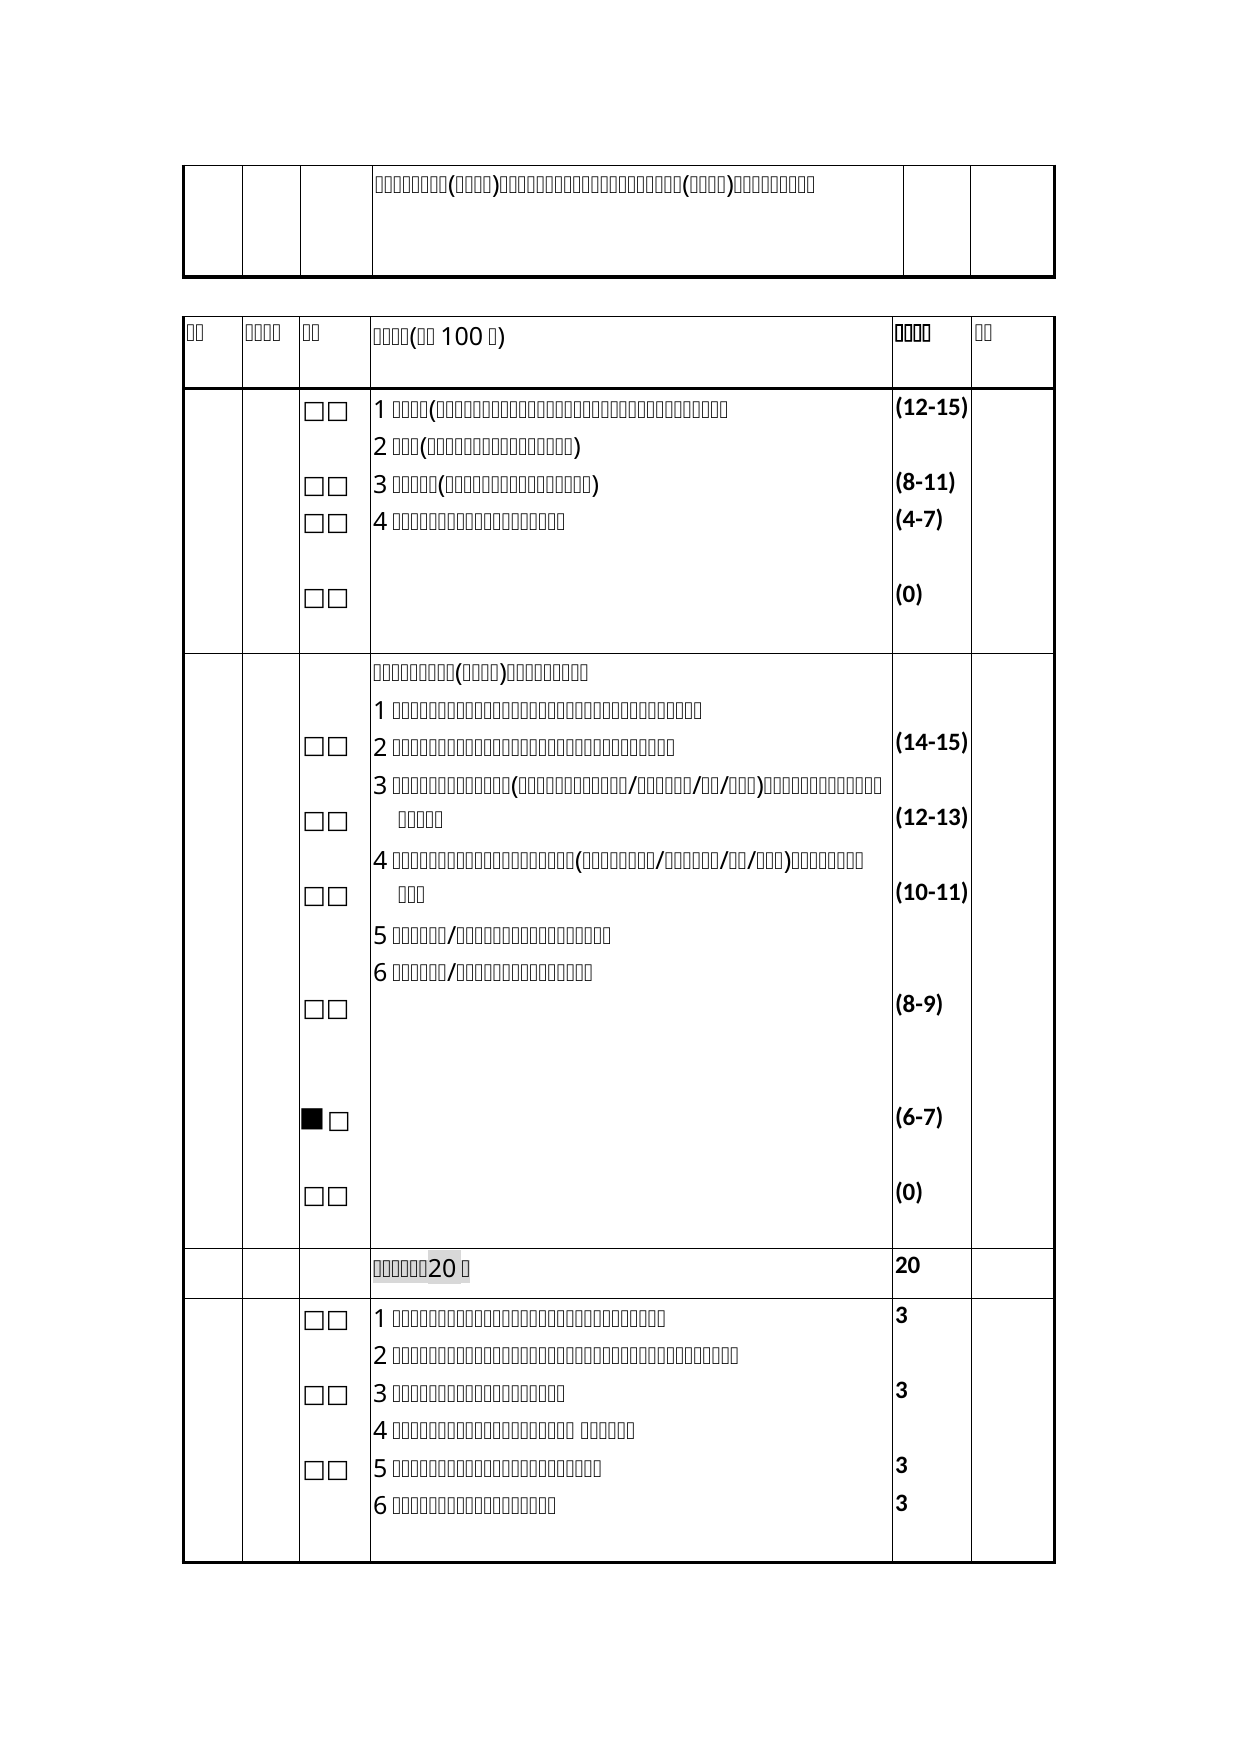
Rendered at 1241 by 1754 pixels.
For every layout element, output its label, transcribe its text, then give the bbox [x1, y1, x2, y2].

table_cell [185, 390, 242, 652]
table_cell [185, 1299, 242, 1561]
table_cell [185, 1249, 242, 1298]
table_cell [301, 166, 372, 275]
table_cell □□ □□ □□ □□ □ □□ [300, 654, 370, 1248]
table_cell [972, 1299, 1053, 1561]
table_cell [243, 654, 299, 1248]
table_cell 甲、業務承辦單位(或承辦人)直接接聽；或經代接電話後轉至業務承辦單位(或承辦人)接聽解說詳細程度： [373, 166, 903, 275]
table_header 分項得分 [243, 317, 299, 387]
table_cell [972, 654, 1053, 1248]
table_cell (12-15) (8-11) (4-7) (0) [893, 390, 971, 652]
table_cell [243, 166, 300, 275]
table_cell [904, 166, 970, 275]
table_header 細項配分 [893, 317, 971, 387]
table_cell [243, 1249, 299, 1298]
table_cell □□ □□ □□ [300, 1299, 370, 1561]
table_header 測試 [300, 317, 370, 387]
table_cell [972, 1249, 1053, 1298]
table_header 考核內容(總分100分) [371, 317, 892, 387]
table_cell [185, 654, 242, 1248]
table_cell 乙、非業務承辦單位(或承辦人)代接電話答復情形： 1仔細聆聽了解來電者洽詢業務內容或問題，給予詳盡回答，提供所需之資訊。 2能先洽詢其他人員後，做簡單答復，並留下電話號碼，俾進一步處理。 3逕為簡單答復，無法即時處理(如承辦人員正在接、打電話/暫時離開座位/公出/請假等)，但能請留下電話號碼，俾進一步處理。 4無法即時處理，能說明承辦人無法接聽之情形(如正在接、打電話/暫時離開座位/公出/請假等)，並說「請稍後再撥」。 5逕回答他不再/非所承辦業務，並說「請稍後再撥」。 6逕回答他不再/非所承辦業務，無意進一步處理。 [371, 654, 892, 1248]
table_cell [243, 390, 299, 652]
table_cell 1接話時，為便於進一步洽談，能確認來電者姓氏，說「請教貴姓？」 2接話時，如須耽誤較長時間，說「請稍侯」等禮貌語，或請對方先留電話號碼再回電。 3暫停接話重回線上時，說「讓您久等了。」 4接電話時，告知將轉接電話之分機號碼及承辦 姓名（氏）。 5轉接電話時，說「幫您轉接，請稍候」等禮貌用語。 6午休或下班時間，提供轉接至專人服務。 [371, 1299, 892, 1561]
table_header 備註 [972, 317, 1053, 387]
table_cell 20 [893, 1249, 971, 1298]
table_cell [185, 166, 242, 275]
table_cell □□ □□ □□ □□ [300, 390, 370, 652]
table_header 計分 [185, 317, 242, 387]
table_cell 3 3 3 3 [893, 1299, 971, 1561]
table_cell 三、加分項：20分 [371, 1249, 892, 1298]
table_cell [971, 166, 1053, 275]
table_cell [243, 1299, 299, 1561]
table_cell (14-15) (12-13) (10-11) (8-9) (6-7) (0) [893, 654, 971, 1248]
table_cell [972, 390, 1053, 652]
table_cell [300, 1249, 370, 1298]
table_cell 1解說詳盡(能具體、明確答復，或對所疑義之相關作業程序及主管法規能說明清楚。 2解說尚(對相關作業程序及主管法規簡單說明) 3解說不清楚(對相關作業程序及主管法規並不了解) 4答非所問，或一問三不知，態度明顯敷衍。 [371, 390, 892, 652]
